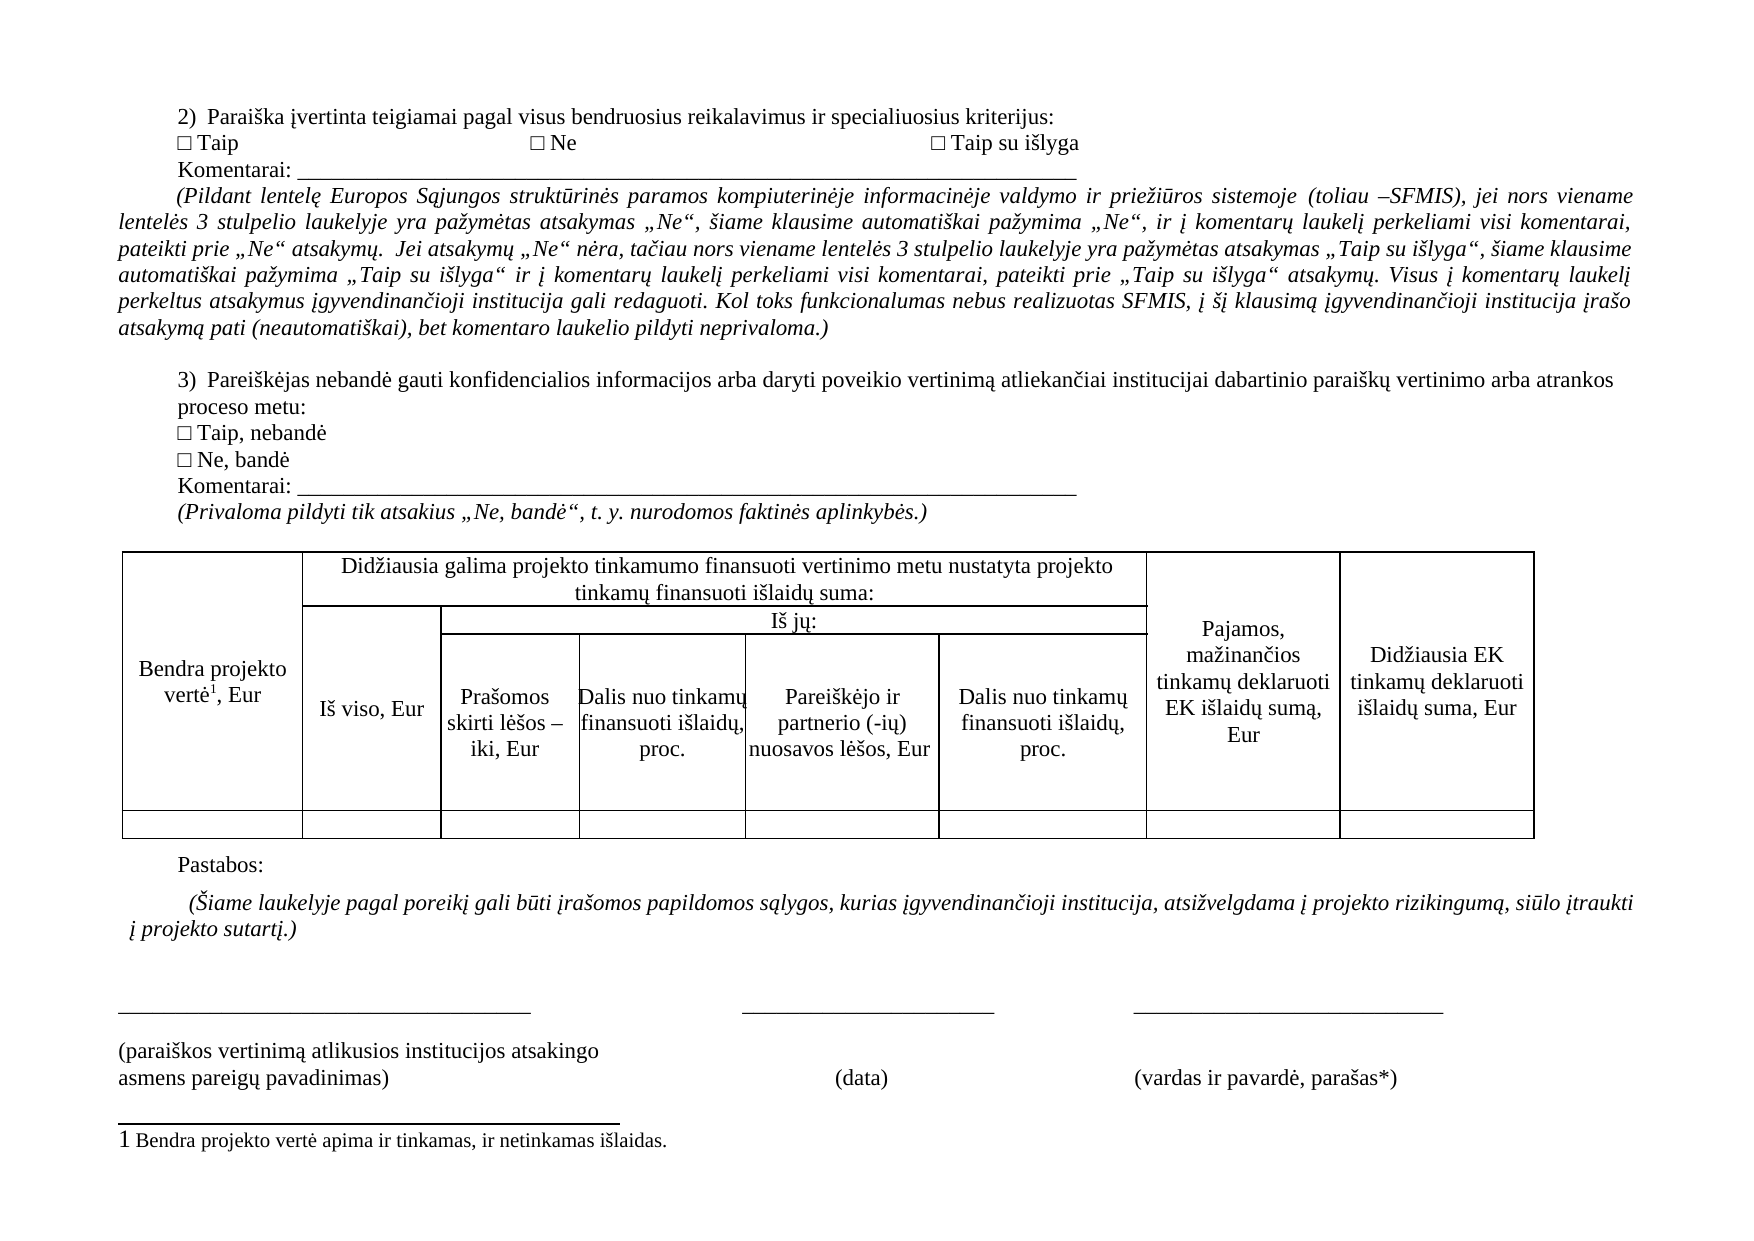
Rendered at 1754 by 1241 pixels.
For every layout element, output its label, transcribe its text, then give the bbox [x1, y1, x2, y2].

text (paraiškos vertinimą atlikusios institucijos atsakingo [118, 1037, 1636, 1064]
table_cell [123, 811, 302, 838]
table_header Didžiausia EK tinkamų deklaruoti išlaidų suma, Eur [1341, 553, 1533, 810]
table_cell [580, 811, 745, 838]
table_header Bendra projekto vertė, Eur [123, 553, 302, 810]
text □ Ne, bandė [177, 446, 1636, 472]
table_cell [746, 811, 938, 838]
text (Pildant lentelę Europos Sąjungos struktūrinės paramos kompiuterinėje informacinėje valdymo ir priežiūros sistemoje (toliau –SFMIS), jei nors viename lentelės 3 stulpelio laukelyje yra pažymėtas atsakymas „Ne“, šiame klausime automatiškai pažymima „Ne“, ir į komentarų laukelį perkeliami visi komentarai, pateikti prie „Ne“ atsakymų. Jei atsakymų „Ne“ nėra, tačiau nors viename lentelės 3 stulpelio laukelyje yra pažymėtas atsakymas „Taip su išlyga“, šiame klausime automatiškai pažymima „Taip su išlyga“ ir į komentarų laukelį perkeliami visi komentarai, pateikti prie „Taip su išlyga“ atsakymų. Visus į komentarų laukelį perkeltus atsakymus įgyvendinančioji institucija gali redaguoti. Kol toks funkcionalumas nebus realizuotas SFMIS, į šį klausimą įgyvendinančioji institucija įrašo atsakymą pati (neautomatiškai), bet komentaro laukelio pildyti neprivaloma.) [118, 182, 1636, 340]
table_cell Dalis nuo tinkamų finansuoti išlaidų, proc. [940, 635, 1146, 810]
table_header Didžiausia galima projekto tinkamumo finansuoti vertinimo metu nustatyta projekto tinkamų finansuoti išlaidų suma: [303, 553, 1146, 605]
table_cell [442, 811, 579, 838]
text □ Taip □ Ne □ Taip su išlyga [177, 129, 1636, 156]
table_cell Pareiškėjo ir partnerio (-ių) nuosavos lėšos, Eur [746, 635, 938, 810]
text 2) Paraiška įvertinta teigiamai pagal visus bendruosius reikalavimus ir specialiuosius kriterijus: [177, 103, 1636, 129]
table_cell [940, 811, 1146, 838]
table_cell Dalis nuo tinkamų finansuoti išlaidų, proc. [580, 635, 745, 810]
table_cell [1147, 811, 1339, 838]
table_cell Iš viso, Eur [303, 607, 440, 810]
text 3) Pareiškėjas nebandė gauti konfidencialios informacijos arba daryti poveikio vertinimą atliekančiai institucijai dabartinio paraiškų vertinimo arba atrankos proceso metu: [177, 367, 1636, 419]
text (Privaloma pildyti tik atsakius „Ne, bandė“, t. y. nurodomos faktinės aplinkybės.) [177, 498, 1636, 525]
table_header Pajamos, mažinančios tinkamų deklaruoti EK išlaidų sumą, Eur [1147, 553, 1339, 810]
text □ Taip, nebandė [177, 419, 1636, 446]
text asmens pareigų pavadinimas) (data) (vardas ir pavardė, parašas*) [118, 1064, 1636, 1090]
text Komentarai: ____________________________________________________________________ [177, 156, 1636, 182]
text ____________________________________ ______________________ ___________________________ [118, 989, 1636, 1016]
table_cell [303, 811, 440, 838]
table_cell Prašomos skirti lėšos – iki, Eur [442, 635, 579, 810]
table_cell Iš jų: [442, 607, 1146, 633]
text Komentarai: ____________________________________________________________________ [177, 472, 1636, 498]
table_header (Šiame laukelyje pagal poreikį gali būti įrašomos papildomos sąlygos, kurias įgyvendinančioji institucija, atsižvelgdama į projekto rizikingumą, siūlo įtraukti į projekto sutartį.) [118, 889, 1658, 989]
table_cell [1341, 811, 1533, 838]
text Pastabos: [118, 851, 1636, 877]
